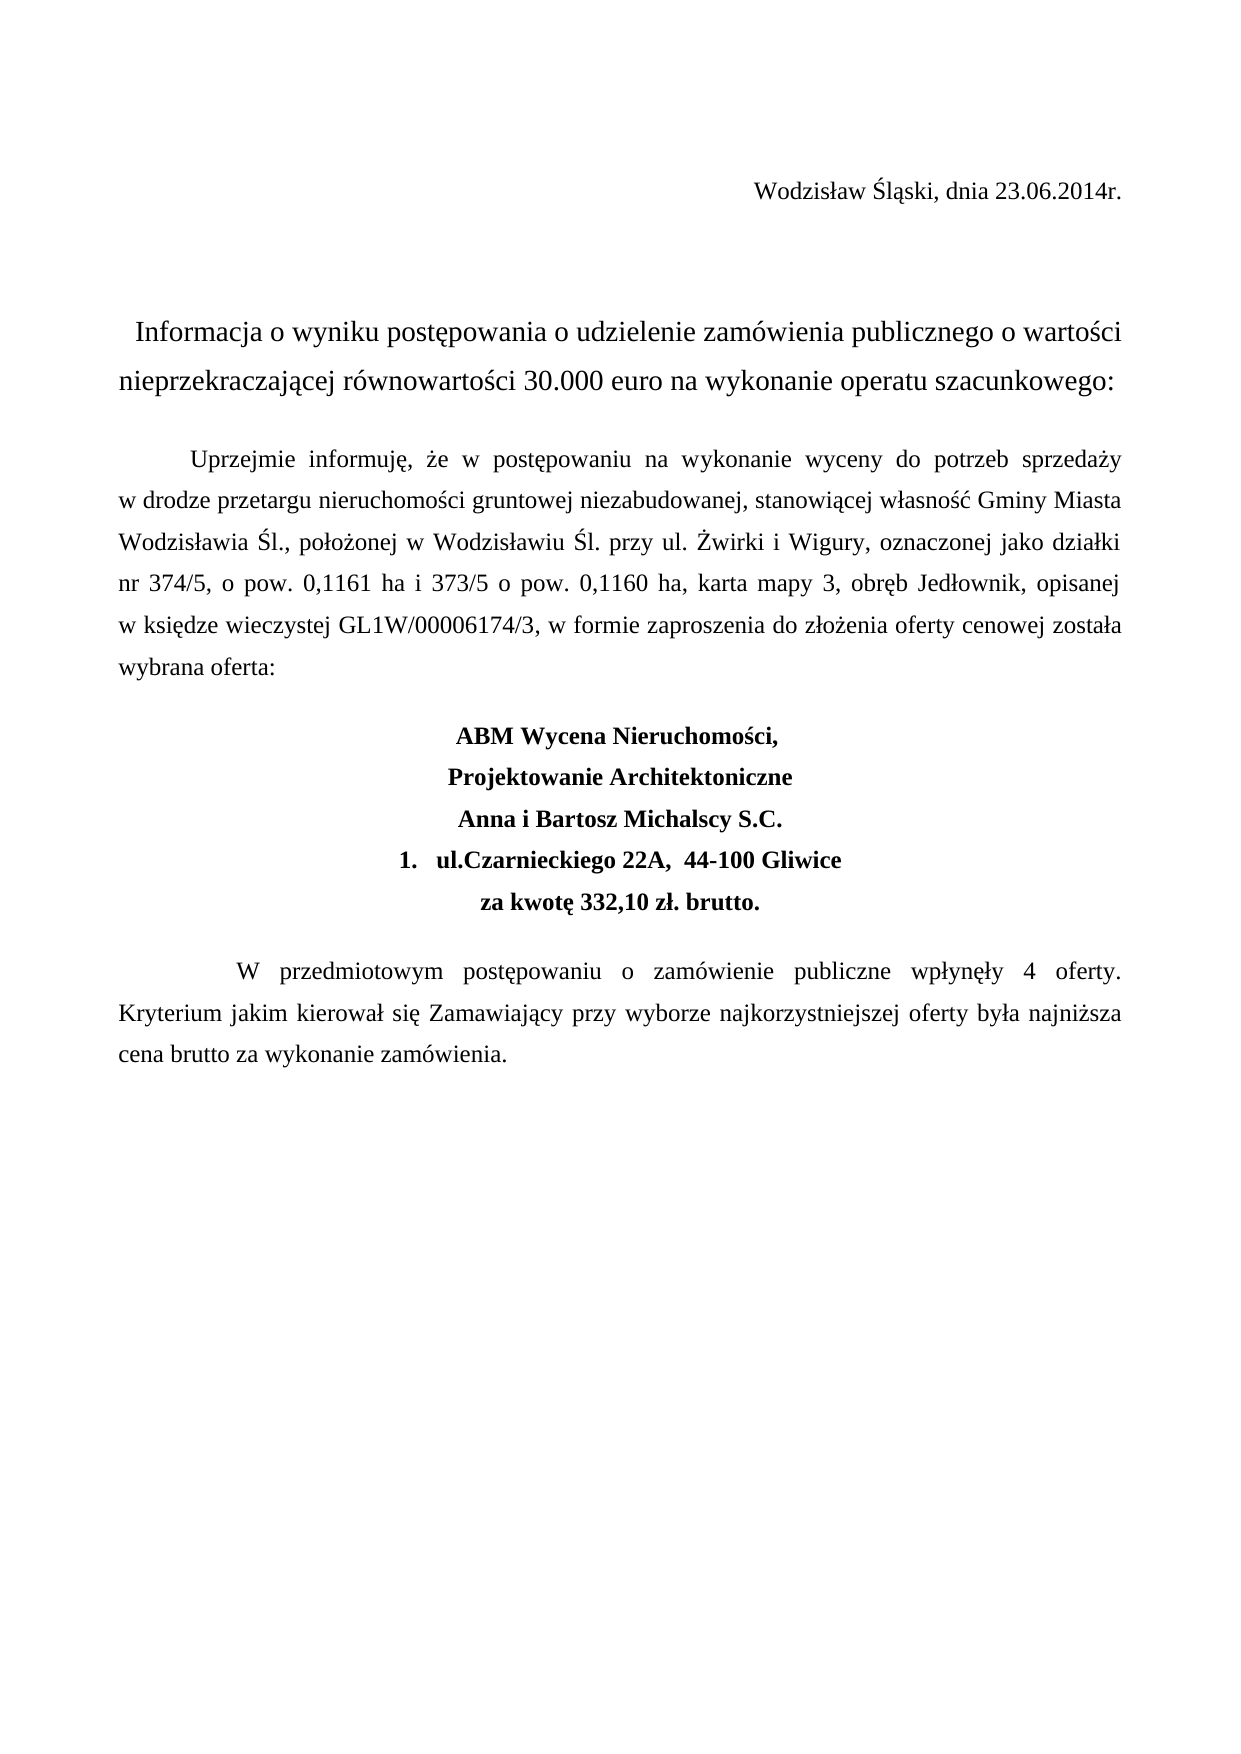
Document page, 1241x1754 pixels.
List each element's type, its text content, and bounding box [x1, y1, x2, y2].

text Informacja o wyniku postępowania o udzielenie zamówienia publicznego o wartości nieprzekraczającej równowartości 30.000 euro na wykonanie operatu szacunkowego: [118, 316, 1122, 396]
text ABM Wycena Nieruchomości, [118, 722, 1122, 749]
text za kwotę 332,10 zł. brutto. [118, 888, 1122, 916]
text Uprzejmie informuję, że w postępowaniu na wykonanie wyceny do potrzeb sprzedaży w drodze przetargu nieruchomości gruntowej niezabudowanej, stanowiącej własność Gminy Miasta Wodzisławia Śl., położonej w Wodzisławiu Śl. przy ul. Żwirki i Wigury, oznaczonej jako działki nr 374/5, o pow. 0,1161 ha i 373/5 o pow. 0,1160 ha, karta mapy 3, obręb Jedłownik, opisanej w księdze wieczystej GL1W/00006174/3, w formie zaproszenia do złożenia oferty cenowej została wybrana oferta: [118, 445, 1122, 680]
text Wodzisław Śląski, dnia 23.06.2014r. [118, 177, 1122, 205]
text Projektowanie Architektoniczne [118, 763, 1122, 791]
text Anna i Bartosz Michalscy S.C. [118, 805, 1122, 833]
